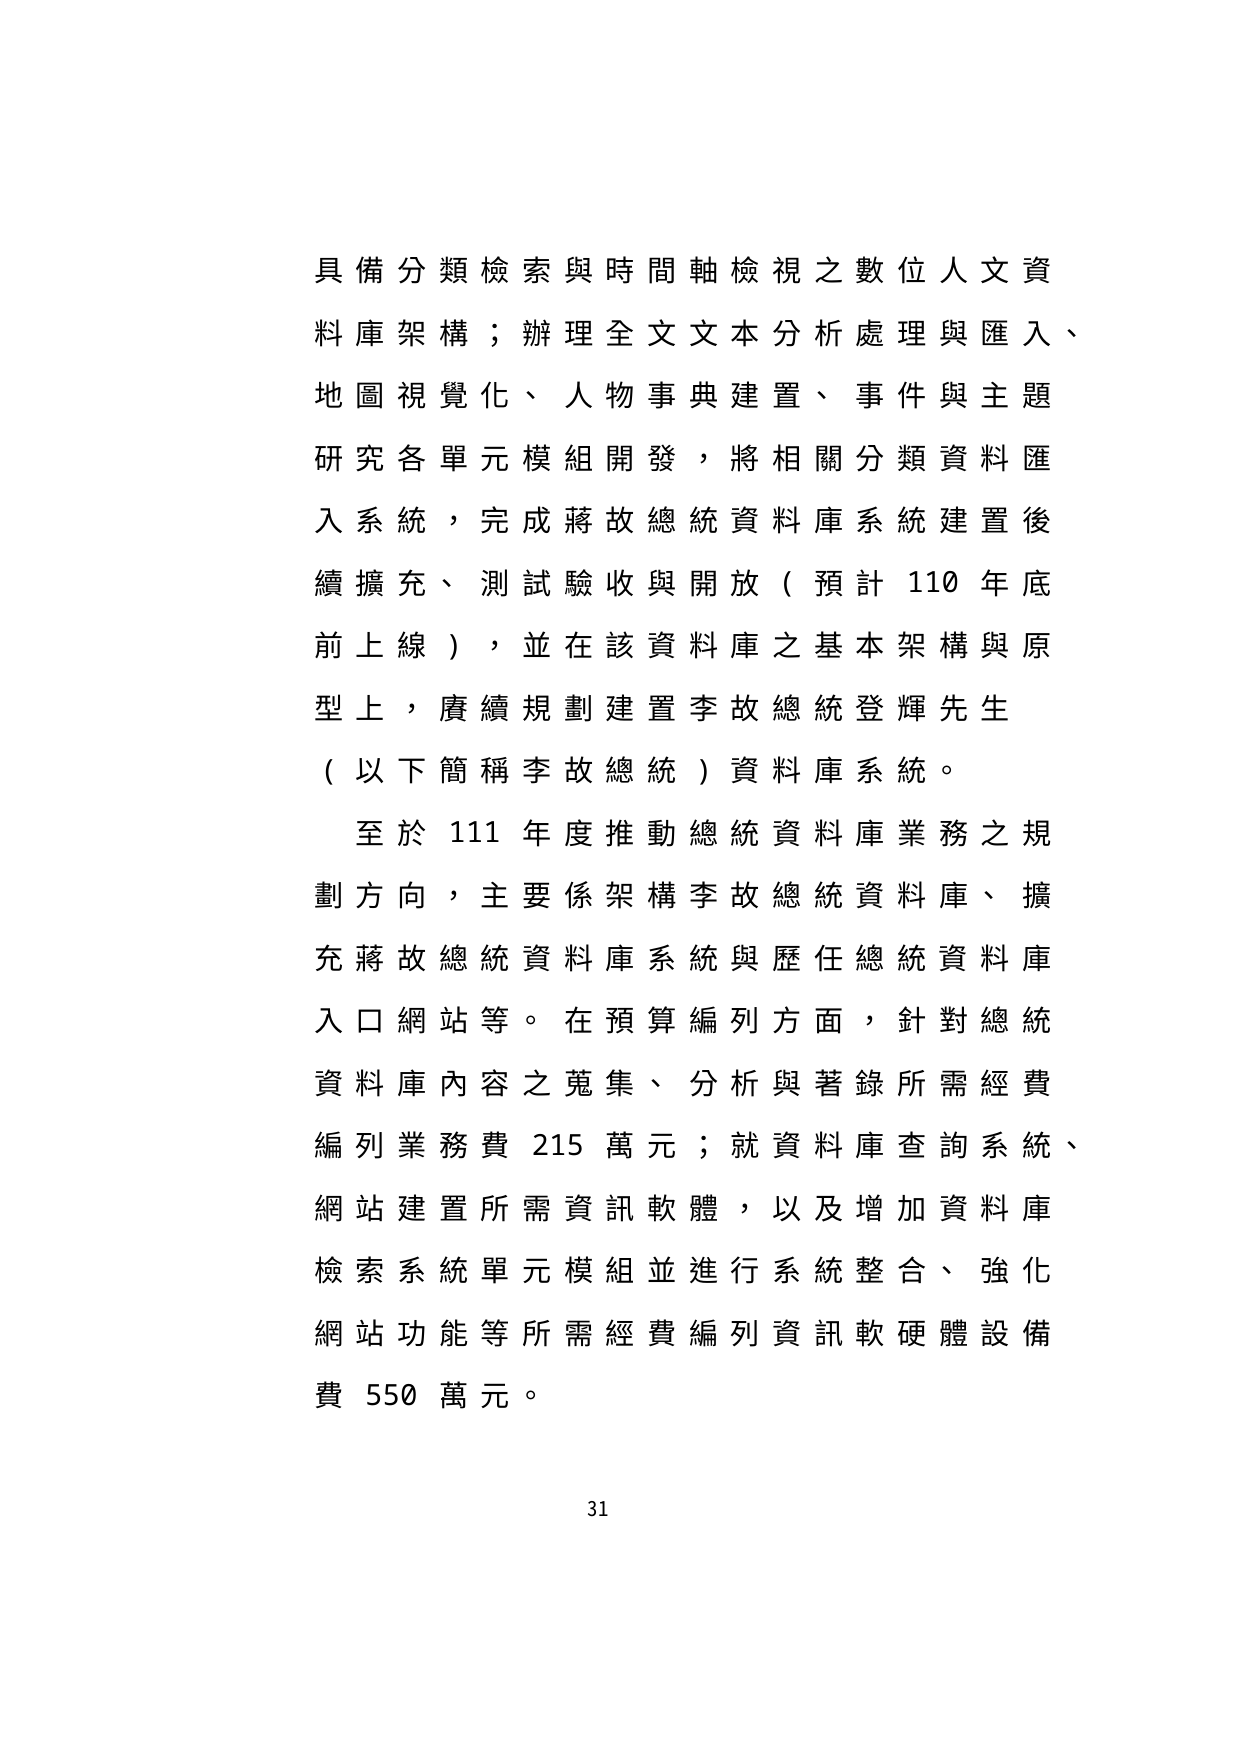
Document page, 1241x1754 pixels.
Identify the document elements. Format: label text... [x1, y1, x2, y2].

text 2.資料庫系統之建置擴充：與學術機構(臺灣大學數位人文研究中心)合作，進行資料庫模組開發與資料探勘分析，建立具備分類檢索與時間軸檢視之數位人文資料庫架構；辦理全文文本分析處理與匯入、地圖視覺化、人物事典建置、事件與主題研究各單元模組開發，將相關分類資料匯入系統，完成蔣故總統資料庫系統建置後續擴充、測試驗收與開放(預計110年底前上線)，並在該資料庫之基本架構與原型上，賡續規劃建置李故總統登輝先生(以下簡稱李故總統)資料庫系統。 [271, 227, 1058, 790]
text 至於111年度推動總統資料庫業務之規劃方向，主要係架構李故總統資料庫、擴充蔣故總統資料庫系統與歷任總統資料庫入口網站等。在預算編列方面，針對總統資料庫內容之蒐集、分析與著錄所需經費編列業務費215萬元；就資料庫查詢系統、網站建置所需資訊軟體，以及增加資料庫檢索系統單元模組並進行系統整合、強化網站功能等所需經費編列資訊軟硬體設備費550萬元。 [271, 790, 1058, 1415]
